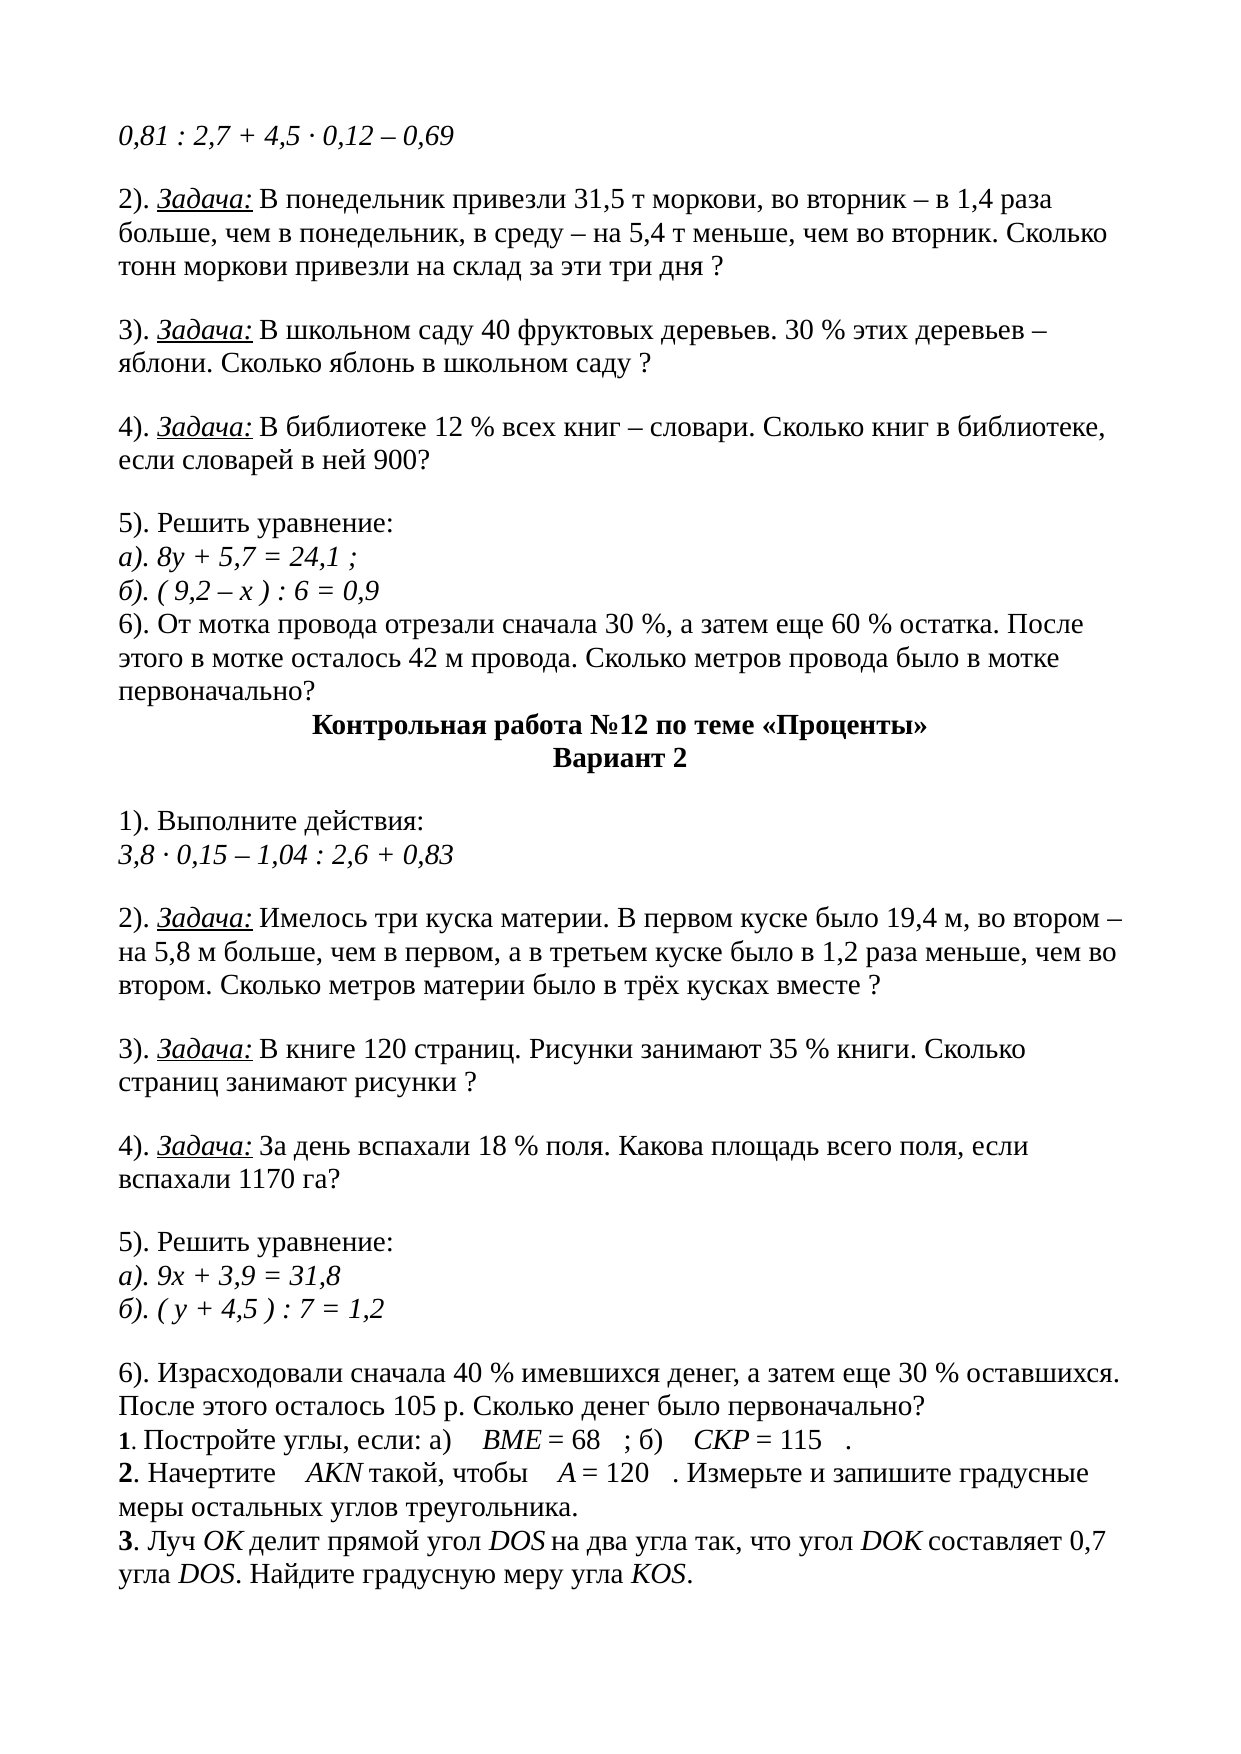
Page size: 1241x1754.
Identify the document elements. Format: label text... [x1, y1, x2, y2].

text а). 9х + 3,9 = 31,8 [118, 1258, 1122, 1292]
text Вариант 2 [118, 740, 1122, 774]
text б). ( 9,2 – х ) : 6 = 0,9 [118, 573, 1122, 606]
text 4). Задача: В библиотеке 12 % всех книг – словари. Сколько книг в библиотеке, если словарей в ней 900? [118, 409, 1122, 476]
text 6). От мотка провода отрезали сначала 30 %, а затем еще 60 % остатка. После этого в мотке осталось 42 м провода. Сколько метров провода было в мотке первоначально? [118, 606, 1122, 707]
text 0,81 : 2,7 + 4,5 ∙ 0,12 – 0,69 [118, 118, 1122, 152]
text 3,8 ∙ 0,15 – 1,04 : 2,6 + 0,83 [118, 837, 1122, 871]
text 5). Решить уравнение: [118, 506, 1122, 539]
text 5). Решить уравнение: [118, 1224, 1122, 1258]
text а). 8у + 5,7 = 24,1 ; [118, 539, 1122, 573]
text 3). Задача: В школьном саду 40 фруктовых деревьев. 30 % этих деревьев – яблони. Сколько яблонь в школьном саду ? [118, 312, 1122, 379]
text 2). Задача: В понедельник привезли 31,5 т моркови, во вторник – в 1,4 раза больше, чем в понедельник, в среду – на 5,4 т меньше, чем во вторник. Сколько тонн моркови привезли на склад за эти три дня ? [118, 181, 1122, 282]
text б). ( у + 4,5 ) : 7 = 1,2 [118, 1292, 1122, 1325]
text 2. Начертите AKN такой, чтобы А = 120. Измерьте и запишите градусные меры остальных углов треугольника. [118, 1456, 1122, 1523]
text 3. Луч ОК делит прямой угол DOS на два угла так, что угол DOK составляет 0,7 угла DOS. Найдите градусную меру угла KOS. [118, 1523, 1122, 1590]
text 3). Задача: В книге 120 страниц. Рисунки занимают 35 % книги. Сколько страниц занимают рисунки ? [118, 1031, 1122, 1098]
text Контрольная работа №12 по теме «Проценты» [118, 707, 1122, 740]
text 6). Израсходовали сначала 40 % имевшихся денег, а затем еще 30 % оставшихся. После этого осталось 105 р. Сколько денег было первоначально? [118, 1355, 1122, 1422]
text 2). Задача: Имелось три куска материи. В первом куске было 19,4 м, во втором – на 5,8 м больше, чем в первом, а в третьем куске было в 1,2 раза меньше, чем во втором. Сколько метров материи было в трёх кусках вместе ? [118, 900, 1122, 1001]
text 4). Задача: За день вспахали 18 % поля. Какова площадь всего поля, если вспахали 1170 га? [118, 1128, 1122, 1195]
text 1. Постройте углы, если: а) ВМЕ = 68; б) СКР = 115. [118, 1422, 1122, 1456]
text 1). Выполните действия: [118, 803, 1122, 837]
